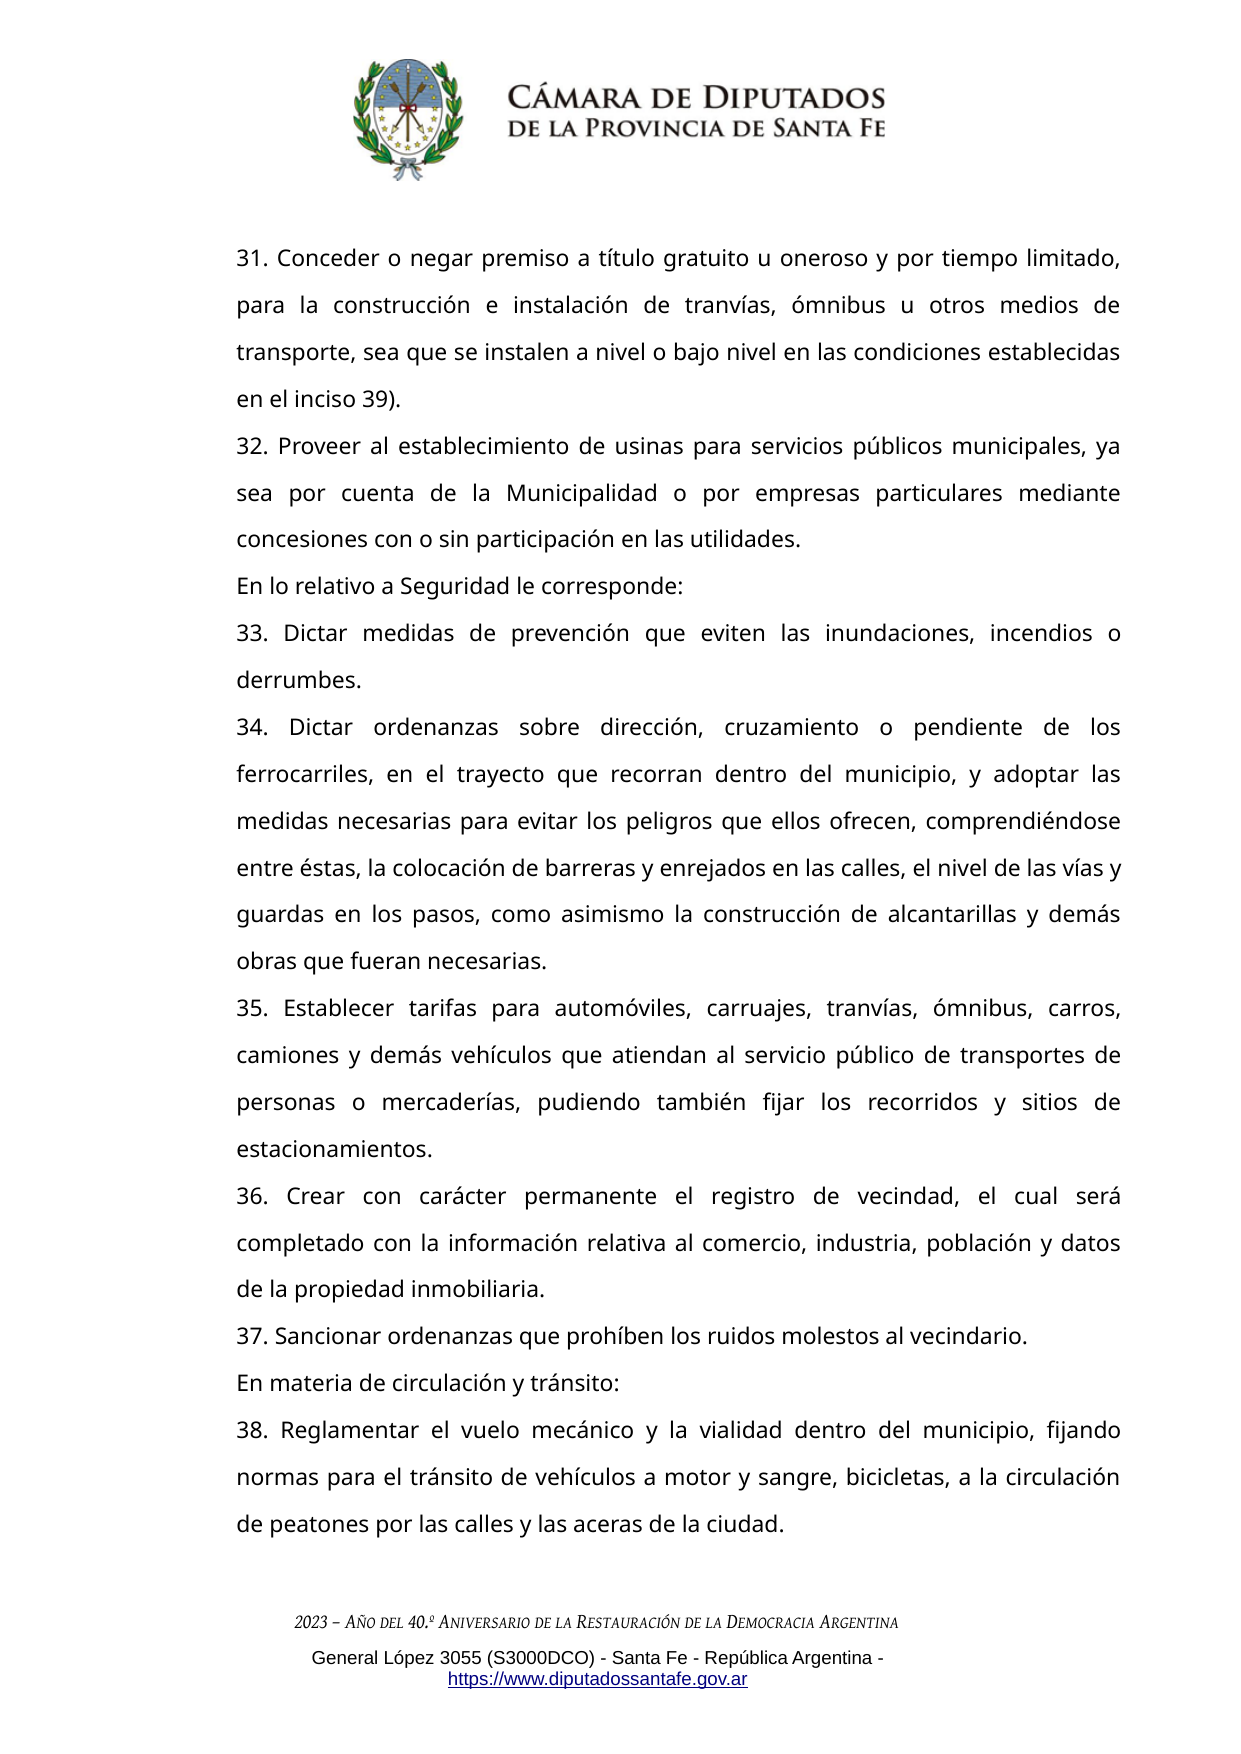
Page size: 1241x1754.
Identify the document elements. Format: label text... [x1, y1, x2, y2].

text En lo relativo a Seguridad le corresponde: [236, 570, 1122, 602]
text 34. Dictar ordenanzas sobre dirección, cruzamiento o pendiente de los ferrocarriles, en el trayecto que recorran dentro del municipio, y adoptar las medidas necesarias para evitar los peligros que ellos ofrecen, comprendiéndose entre éstas, la colocación de barreras y enrejados en las calles, el nivel de las vías y guardas en los pasos, como asimismo la construcción de alcantarillas y demás obras que fueran necesarias. [236, 711, 1122, 977]
text 31. Conceder o negar premiso a título gratuito u oneroso y por tiempo limitado, para la construcción e instalación de tranvías, ómnibus u otros medios de transporte, sea que se instalen a nivel o bajo nivel en las condiciones establecidas en el inciso 39). [236, 242, 1122, 414]
text 37. Sancionar ordenanzas que prohíben los ruidos molestos al vecindario. [236, 1320, 1122, 1352]
text En materia de circulación y tránsito: [236, 1367, 1122, 1398]
text 35. Establecer tarifas para automóviles, carruajes, tranvías, ómnibus, carros, camiones y demás vehículos que atiendan al servicio público de transportes de personas o mercaderías, pudiendo también fijar los recorridos y sitios de estacionamientos. [236, 992, 1122, 1164]
text 33. Dictar medidas de prevención que eviten las inundaciones, incendios o derrumbes. [236, 617, 1122, 695]
text 38. Reglamentar el vuelo mecánico y la vialidad dentro del municipio, fijando normas para el tránsito de vehículos a motor y sangre, bicicletas, a la circulación de peatones por las calles y las aceras de la ciudad. [236, 1414, 1122, 1539]
text 32. Proveer al establecimiento de usinas para servicios públicos municipales, ya sea por cuenta de la Municipalidad o por empresas particulares mediante concesiones con o sin participación en las utilidades. [236, 430, 1122, 555]
text 36. Crear con carácter permanente el registro de vecindad, el cual será completado con la información relativa al comercio, industria, población y datos de la propiedad inmobiliaria. [236, 1180, 1122, 1305]
